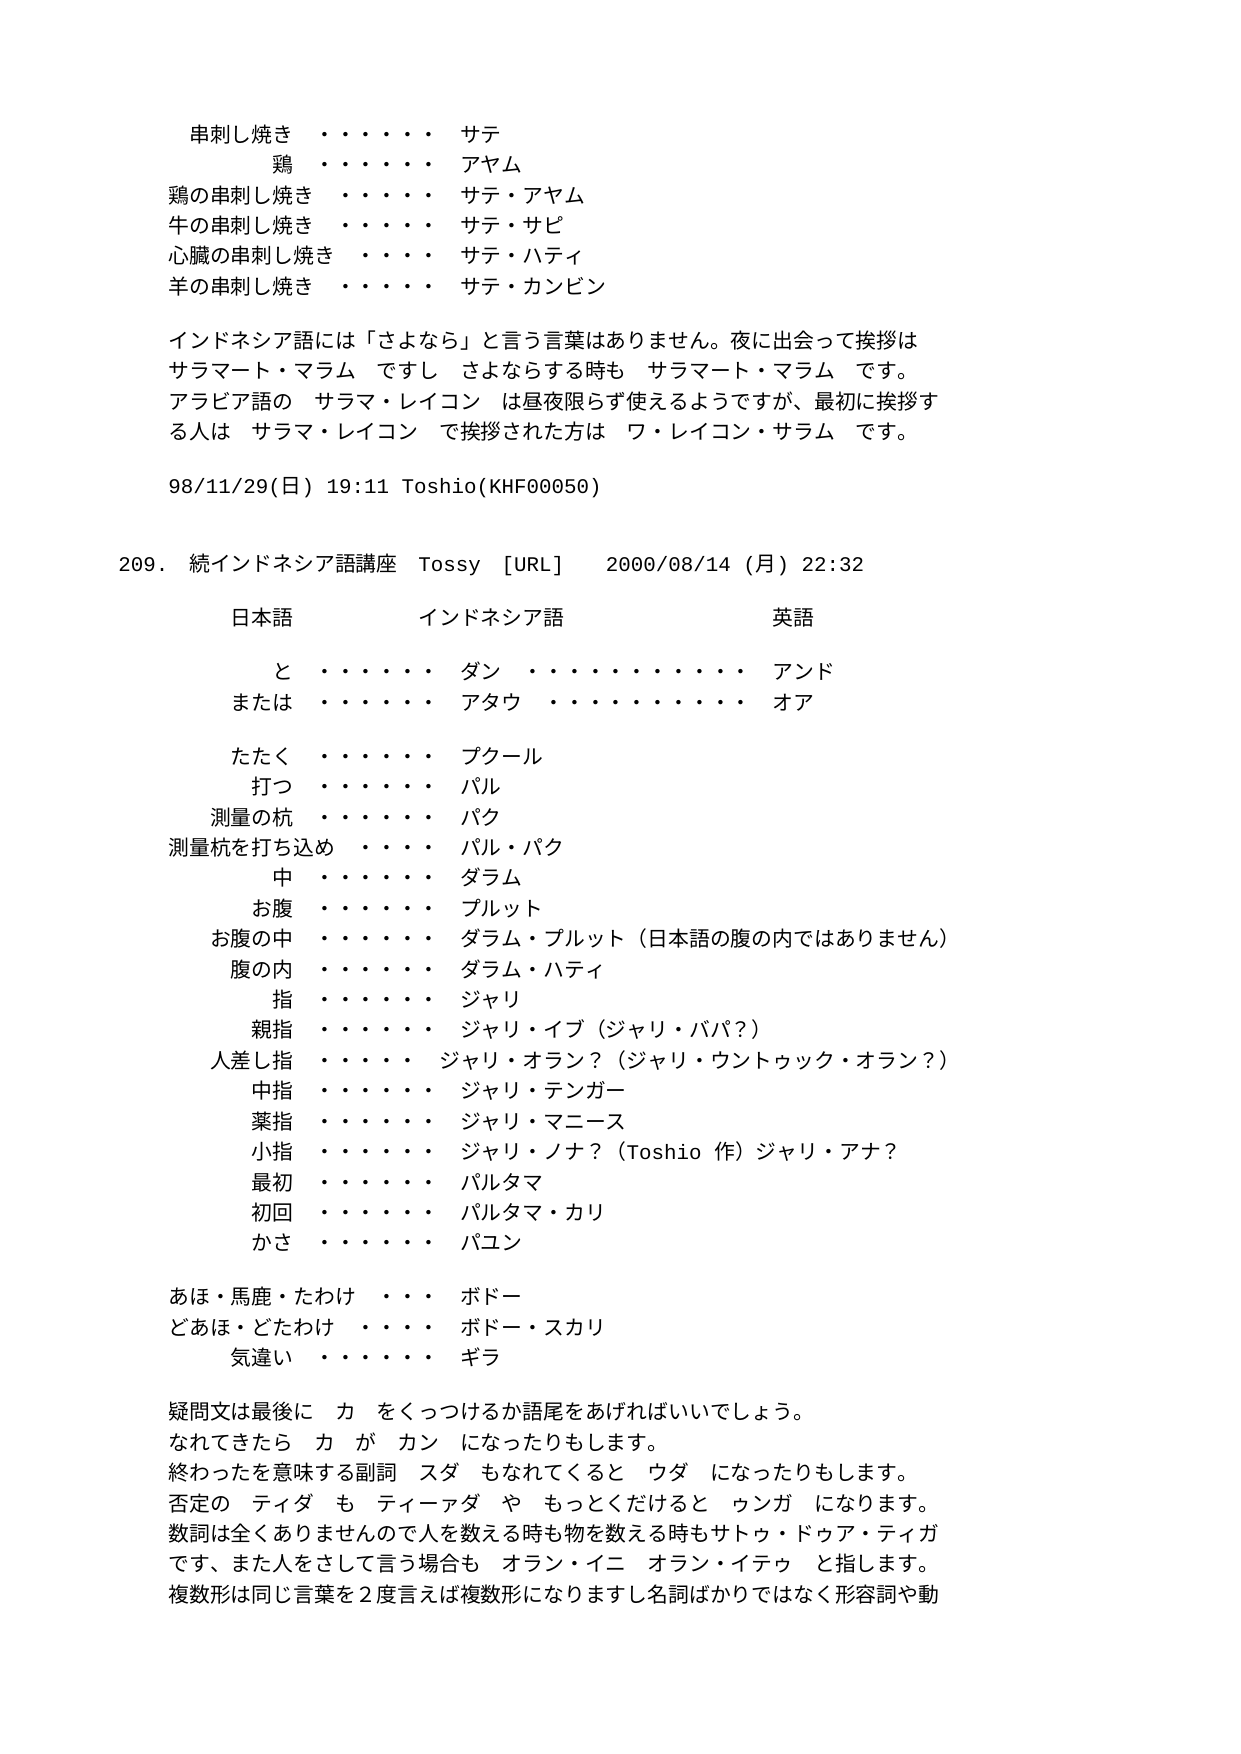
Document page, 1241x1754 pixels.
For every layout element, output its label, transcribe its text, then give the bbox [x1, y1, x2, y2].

text 測量杭を打ち込め ・・・・ パル・パク [118, 831, 1122, 862]
text 最初 ・・・・・・ パルタマ [118, 1166, 1122, 1196]
text かさ ・・・・・・ パユン [118, 1227, 1122, 1257]
text 疑問文は最後に カ をくっつけるか語尾をあげればいいでしょう。 [118, 1396, 1122, 1426]
text 腹の内 ・・・・・・ ダラム・ハティ [118, 953, 1122, 983]
text たたく ・・・・・・ プクール [118, 740, 1122, 770]
text あほ・馬鹿・たわけ ・・・ ボドー [118, 1281, 1122, 1311]
text 薬指 ・・・・・・ ジャリ・マニース [118, 1105, 1122, 1135]
text 数詞は全くありませんので人を数える時も物を数える時もサトゥ・ドゥア・ティガ [118, 1517, 1122, 1548]
text 打つ ・・・・・・ パル [118, 770, 1122, 801]
text 否定の ティダ も ティーァダ や もっとくだけると ゥンガ になります。 [118, 1487, 1122, 1517]
text お腹の中 ・・・・・・ ダラム・プルット（日本語の腹の内ではありません） [118, 922, 1122, 953]
text 人差し指 ・・・・・ ジャリ・オラン？（ジャリ・ウントゥック・オラン？） [118, 1044, 1122, 1074]
text 指 ・・・・・・ ジャリ [118, 983, 1122, 1014]
text る人は サラマ・レイコン で挨拶された方は ワ・レイコン・サラム です。 [118, 416, 1122, 446]
text または ・・・・・・ アタウ ・・・・・・・・・・ オア [118, 686, 1122, 716]
text と ・・・・・・ ダン ・・・・・・・・・・・ アンド [118, 655, 1122, 686]
text 初回 ・・・・・・ パルタマ・カリ [118, 1196, 1122, 1227]
text 複数形は同じ言葉を２度言えば複数形になりますし名詞ばかりではなく形容詞や動 [118, 1578, 1122, 1608]
text 終わったを意味する副詞 スダ もなれてくると ウダ になったりもします。 [118, 1456, 1122, 1487]
text サラマート・マラム ですし さよならする時も サラマート・マラム です。 [118, 355, 1122, 385]
text 小指 ・・・・・・ ジャリ・ノナ？（Toshio 作）ジャリ・アナ？ [118, 1135, 1122, 1166]
text お腹 ・・・・・・ プルット [118, 892, 1122, 922]
text 鶏の串刺し焼き ・・・・・ サテ・アヤム [118, 179, 1122, 209]
text 羊の串刺し焼き ・・・・・ サテ・カンビン [118, 270, 1122, 301]
text 気違い ・・・・・・ ギラ [118, 1341, 1122, 1372]
text 親指 ・・・・・・ ジャリ・イブ（ジャリ・バパ？） [118, 1014, 1122, 1044]
text インドネシア語には「さよなら」と言う言葉はありません。夜に出会って挨拶は [118, 324, 1122, 355]
text 209. 続インドネシア語講座 Tossy [URL] 2000/08/14 (月) 22:32 [118, 547, 1122, 578]
text です、また人をさして言う場合も オラン・イニ オラン・イテゥ と指します。 [118, 1548, 1122, 1578]
text 牛の串刺し焼き ・・・・・ サテ・サピ [118, 209, 1122, 240]
text 98/11/29(日) 19:11 Toshio(KHF00050) [118, 469, 1122, 500]
text どあほ・どたわけ ・・・・ ボドー・スカリ [118, 1311, 1122, 1341]
text 測量の杭 ・・・・・・ パク [118, 801, 1122, 831]
text 日本語 インドネシア語 英語 [118, 601, 1122, 632]
text 心臓の串刺し焼き ・・・・ サテ・ハティ [118, 240, 1122, 270]
text 中指 ・・・・・・ ジャリ・テンガー [118, 1074, 1122, 1105]
text アラビア語の サラマ・レイコン は昼夜限らず使えるようですが、最初に挨拶す [118, 385, 1122, 416]
text 鶏 ・・・・・・ アヤム [118, 148, 1122, 179]
text なれてきたら カ が カン になったりもします。 [118, 1426, 1122, 1456]
text 串刺し焼き ・・・・・・ サテ [118, 118, 1122, 148]
text 中 ・・・・・・ ダラム [118, 862, 1122, 892]
